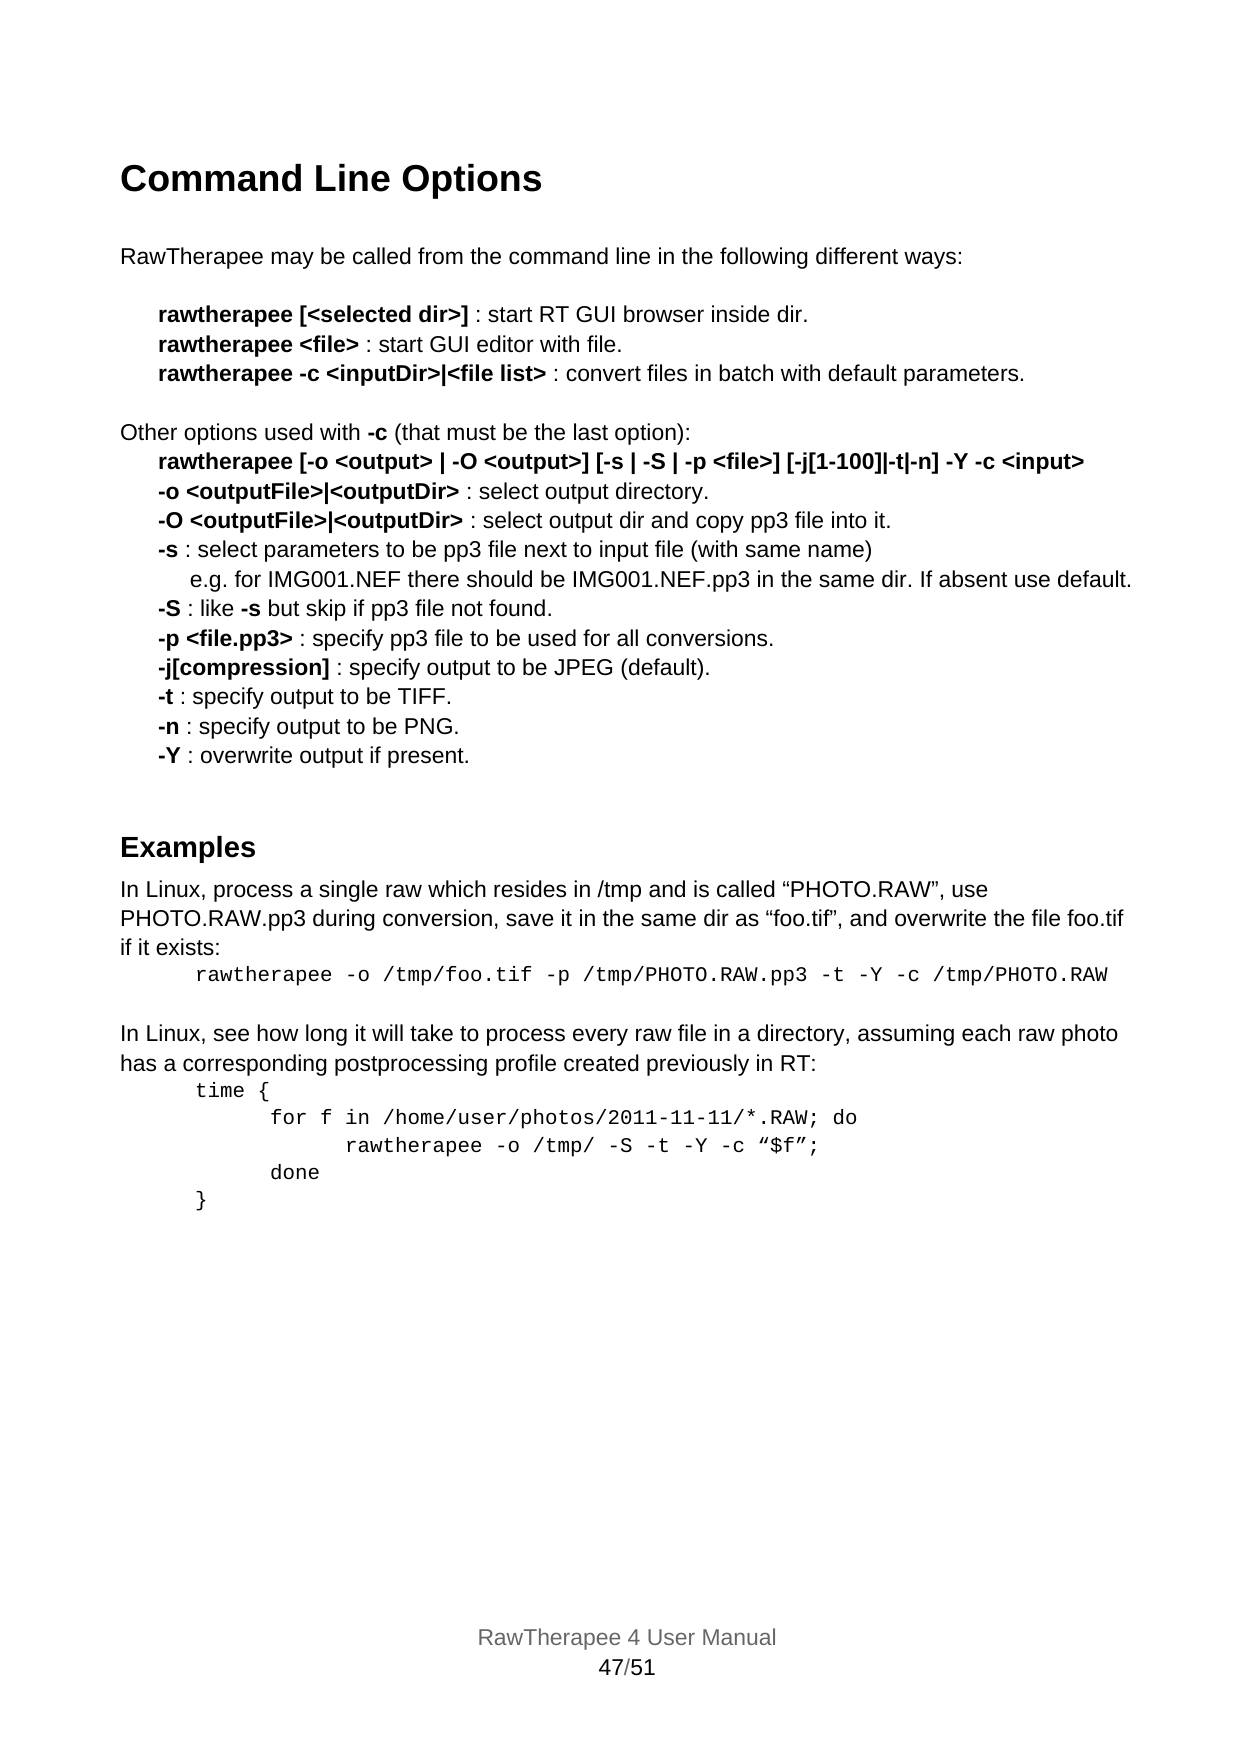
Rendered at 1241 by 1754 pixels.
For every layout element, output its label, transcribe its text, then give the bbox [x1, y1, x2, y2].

text -o <outputFile>|<outputDir> : select output directory. [158, 478, 1134, 504]
text done [120, 1162, 1134, 1185]
text rawtherapee -o /tmp/foo.tif -p /tmp/PHOTO.RAW.pp3 -t -Y -c /tmp/PHOTO.RAW [120, 964, 1134, 988]
text -O <outputFile>|<outputDir> : select output dir and copy pp3 file into it. [158, 508, 1134, 533]
text e.g. for IMG001.NEF there should be IMG001.NEF.pp3 in the same dir. If absent use default. [158, 566, 1134, 592]
subtitle Command Line Options [120, 157, 1134, 199]
text rawtherapee [<selected dir>] : start RT GUI browser inside dir. [158, 302, 1134, 328]
text } [120, 1189, 1134, 1213]
text RawTherapee may be called from the command line in the following different ways: [120, 243, 1134, 269]
text -s : select parameters to be pp3 file next to input file (with same name) [158, 537, 1134, 563]
text -Y : overwrite output if present. [158, 743, 1134, 768]
text -t : specify output to be TIFF. [158, 684, 1134, 709]
text time { [120, 1080, 1134, 1103]
text -p <file.pp3> : specify pp3 file to be used for all conversions. [158, 625, 1134, 651]
text In Linux, see how long it will take to process every raw file in a directory, assuming each raw photo has a corresponding postprocessing profile created previously in RT: [120, 1021, 1134, 1076]
text In Linux, process a single raw which resides in /tmp and is called “PHOTO.RAW”, use PHOTO.RAW.pp3 during conversion, save it in the same dir as “foo.tif”, and overwrite the file foo.tif if it exists: [120, 876, 1134, 961]
text -S : like -s but skip if pp3 file not found. [158, 596, 1134, 621]
text Other options used with -c (that must be the last option): [120, 419, 1134, 445]
subtitle Examples [120, 831, 1134, 863]
text rawtherapee -c <inputDir>|<file list> : convert files in batch with default parameters. [158, 361, 1134, 386]
text -n : specify output to be PNG. [158, 713, 1134, 739]
text -j[compression] : specify output to be JPEG (default). [158, 654, 1134, 680]
text rawtherapee [-o <output> | -O <output>] [-s | -S | -p <file>] [-j[1-100]|-t|-n] -Y -c <input> [158, 449, 1134, 474]
text for f in /home/user/photos/2011-11-11/*.RAW; do [195, 1107, 1134, 1131]
text rawtherapee <file> : start GUI editor with file. [158, 331, 1134, 357]
text rawtherapee -o /tmp/ -S -t -Y -c “$f”; [120, 1134, 1134, 1158]
